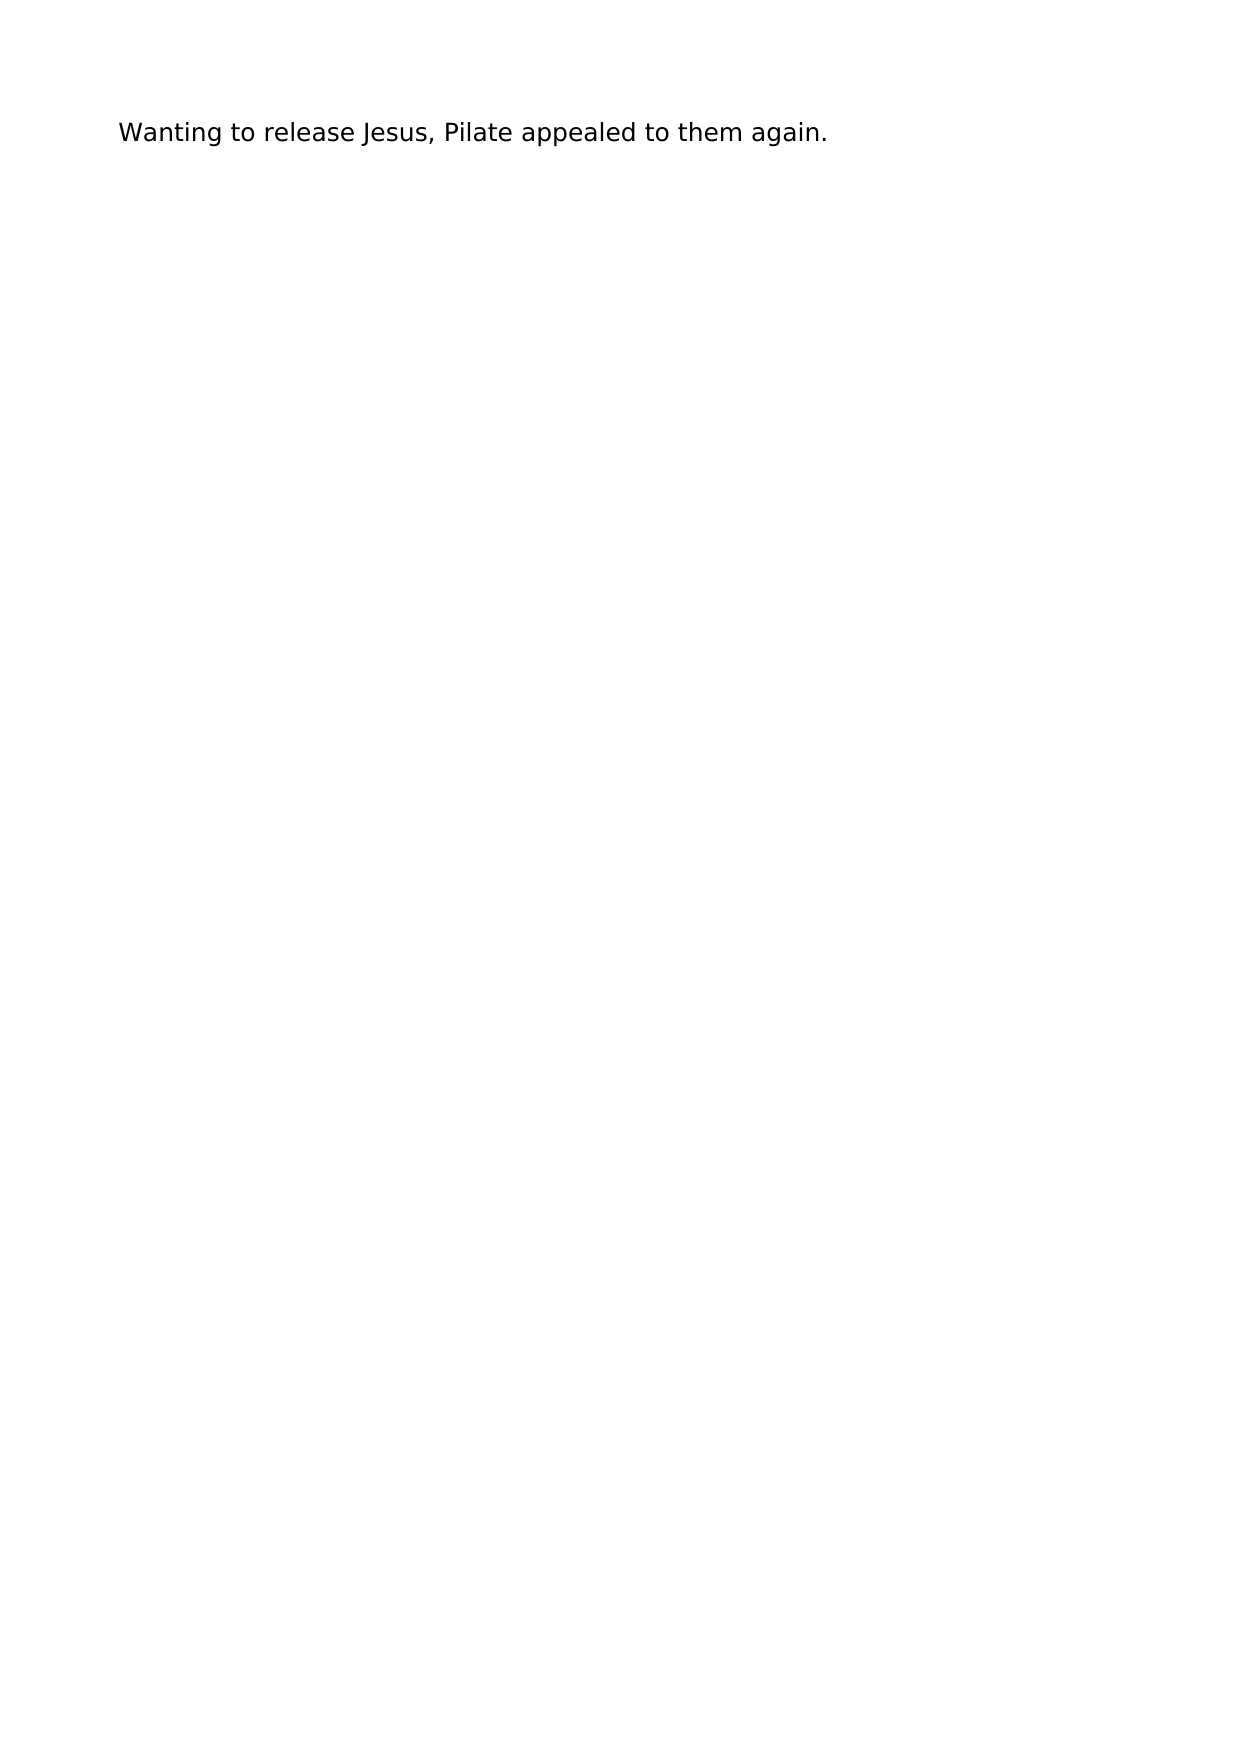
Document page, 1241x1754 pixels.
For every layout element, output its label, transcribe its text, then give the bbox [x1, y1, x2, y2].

text Wanting to release Jesus, Pilate appealed to them again. [118, 118, 1122, 147]
